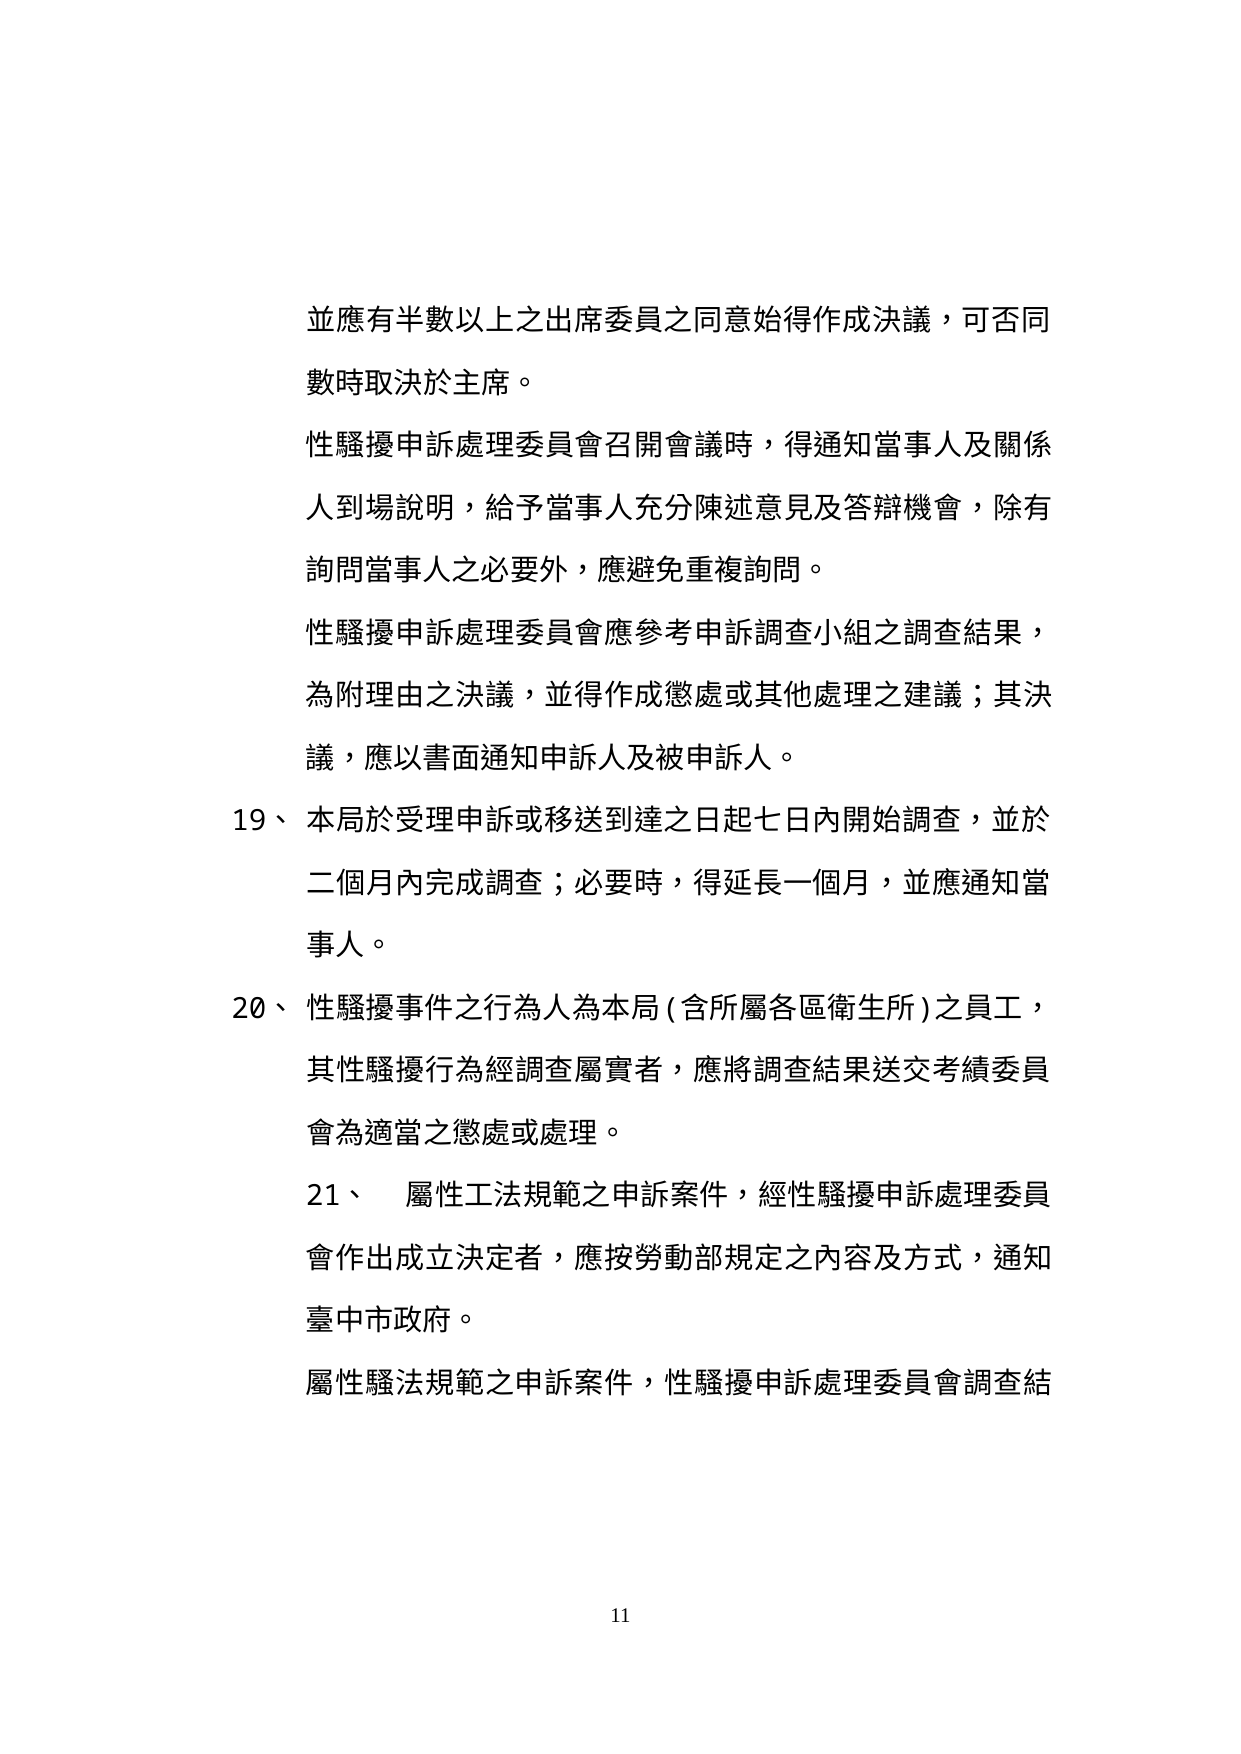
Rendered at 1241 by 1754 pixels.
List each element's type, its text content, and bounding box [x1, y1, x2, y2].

list 性騷擾事件之行為人為本局(含所屬各區衛生所)之員工，其性騷擾行為經調查屬實者，應將調查結果送交考績委員會為適當之懲處或處理。 [231, 964, 1053, 1151]
list 本局於受理申訴或移送到達之日起七日內開始調查，並於二個月內完成調查；必要時，得延長一個月，並應通知當事人。 [231, 776, 1053, 964]
list 屬性工法規範之申訴案件，經性騷擾申訴處理委員會作出成立決定者，應按勞動部規定之內容及方式，通知臺中市政府。 [306, 1151, 1053, 1339]
text 性騷擾申訴處理委員會召開會議時，得通知當事人及關係人到場說明，給予當事人充分陳述意見及答辯機會，除有詢問當事人之必要外，應避免重複詢問。 [306, 401, 1053, 589]
text 性騷擾申訴處理委員會應參考申訴調查小組之調查結果，為附理由之決議，並得作成懲處或其他處理之建議；其決議，應以書面通知申訴人及被申訴人。 [306, 589, 1053, 776]
text 屬性騷法規範之申訴案件，性騷擾申訴處理委員會調查結 [306, 1339, 1053, 1401]
list 並應有半數以上之出席委員之同意始得作成決議，可否同數時取決於主席。 [231, 276, 1053, 401]
